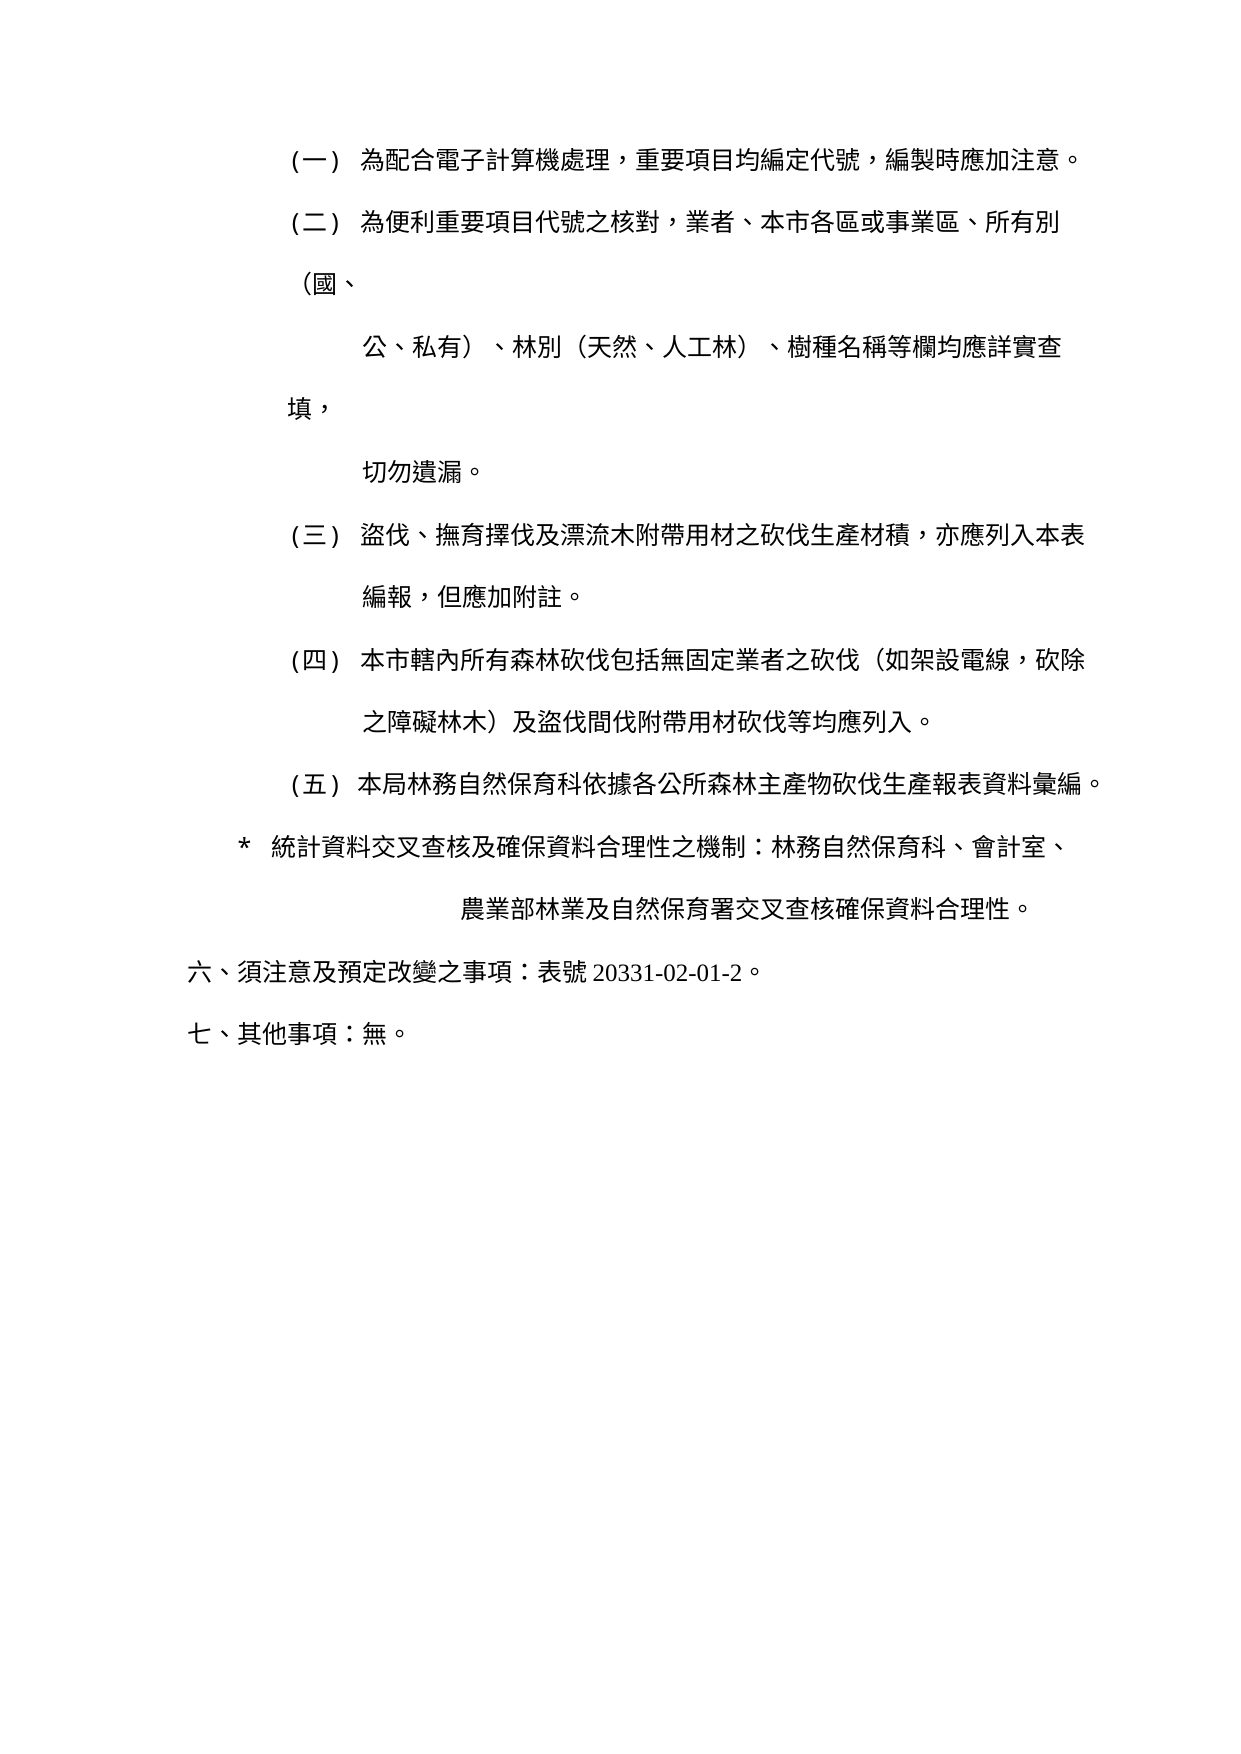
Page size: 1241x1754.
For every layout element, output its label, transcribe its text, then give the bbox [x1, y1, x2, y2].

text 六、須注意及預定改變之事項：表號20331-02-01-2。 [187, 929, 1087, 991]
text (三) 盜伐、撫育擇伐及漂流木附帶用材之砍伐生產材積，亦應列入本表 編報，但應加附註。 [288, 491, 1087, 616]
text (四) 本市轄內所有森林砍伐包括無固定業者之砍伐（如架設電線，砍除 之障礙林木）及盜伐間伐附帶用材砍伐等均應列入。 [288, 616, 1087, 741]
list 統計資料交叉查核及確保資料合理性之機制：林務自然保育科、會計室、農業部林業及自然保育署交叉查核確保資料合理性。 [237, 804, 1087, 929]
text (一) 為配合電子計算機處理，重要項目均編定代號，編製時應加注意。 [288, 116, 1087, 179]
text (二) 為便利重要項目代號之核對，業者、本市各區或事業區、所有別（國、 公、私有）、林別（天然、人工林）、樹種名稱等欄均應詳實查填， 切勿遺漏。 [288, 179, 1087, 491]
text (五) 本局林務自然保育科依據各公所森林主產物砍伐生產報表資料彙編。 [288, 741, 1087, 804]
text 七、其他事項：無。 [187, 991, 1087, 1054]
